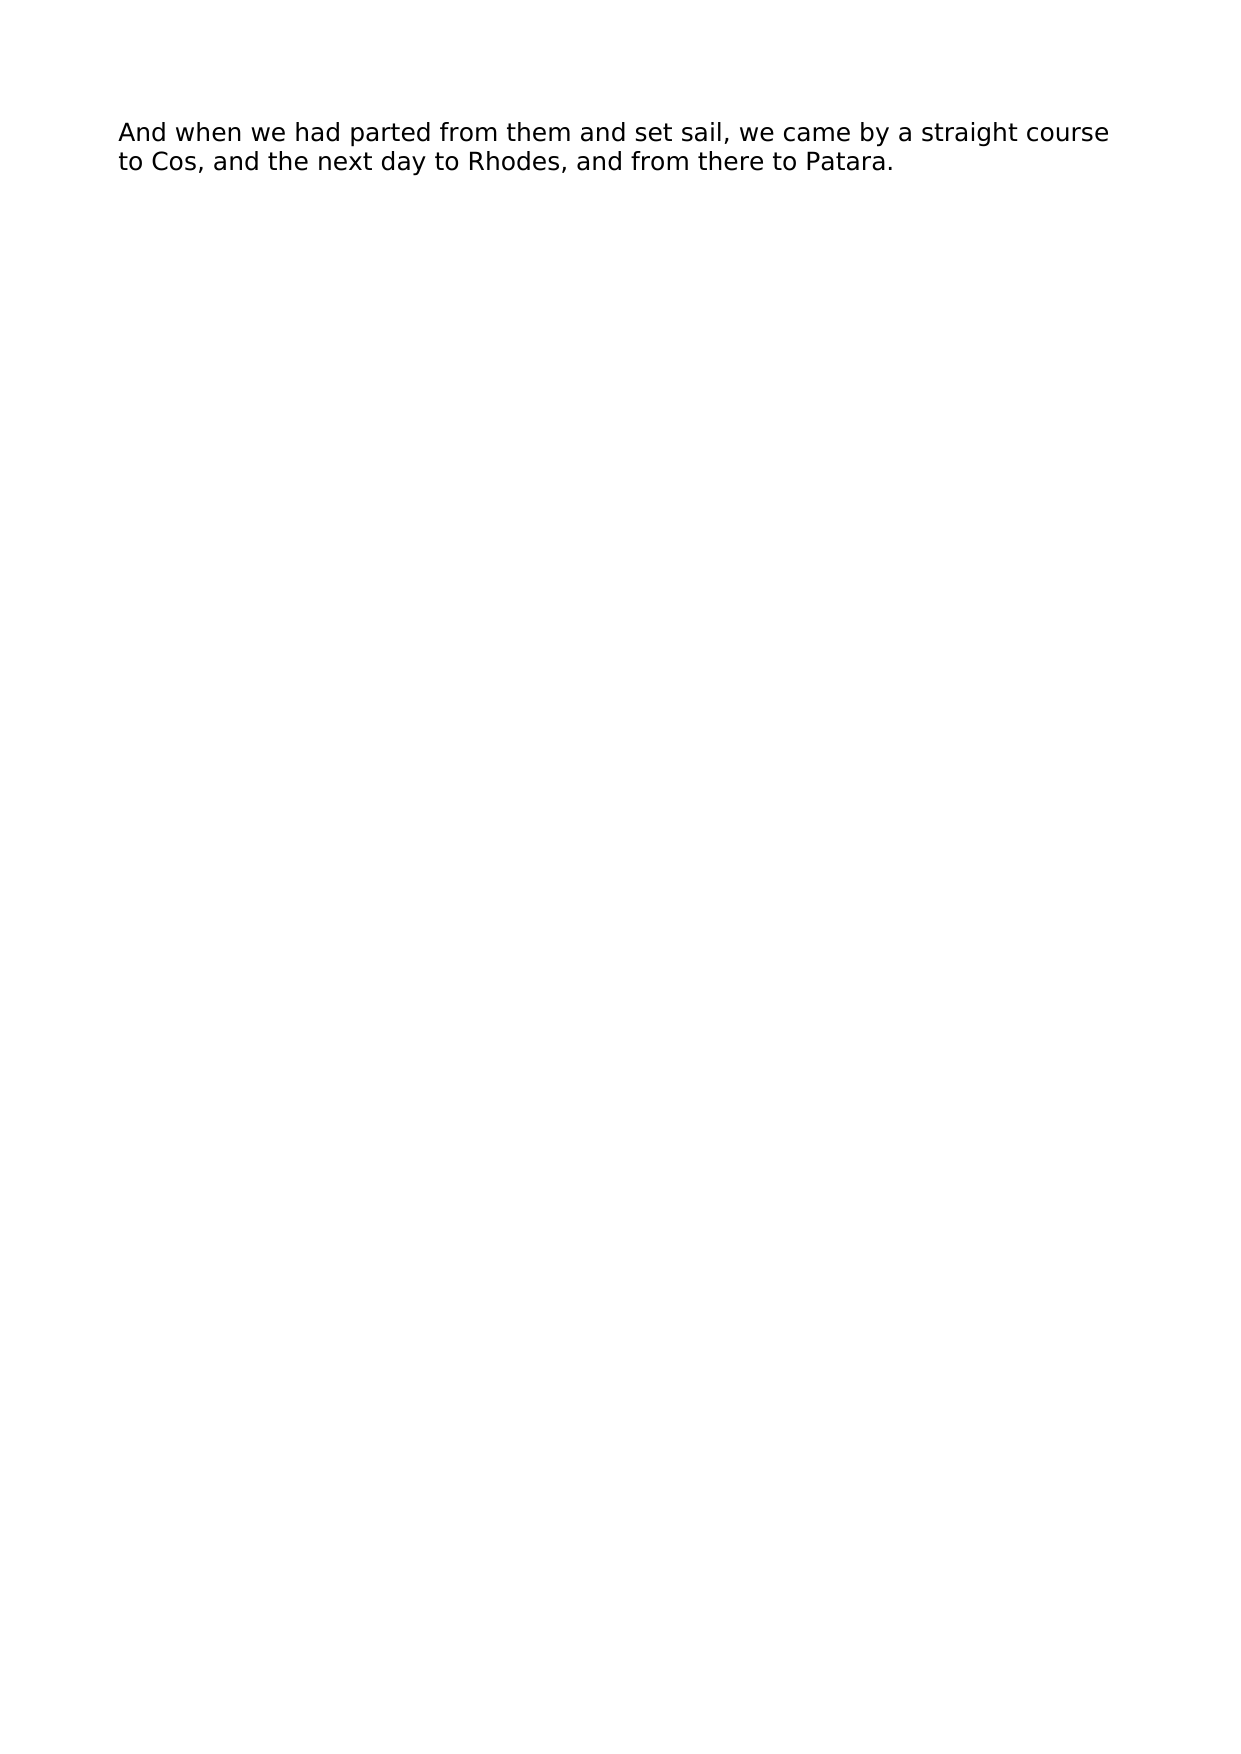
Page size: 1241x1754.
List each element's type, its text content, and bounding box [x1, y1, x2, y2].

text And when we had parted from them and set sail, we came by a straight course to Cos, and the next day to Rhodes, and from there to Patara. [118, 118, 1122, 176]
